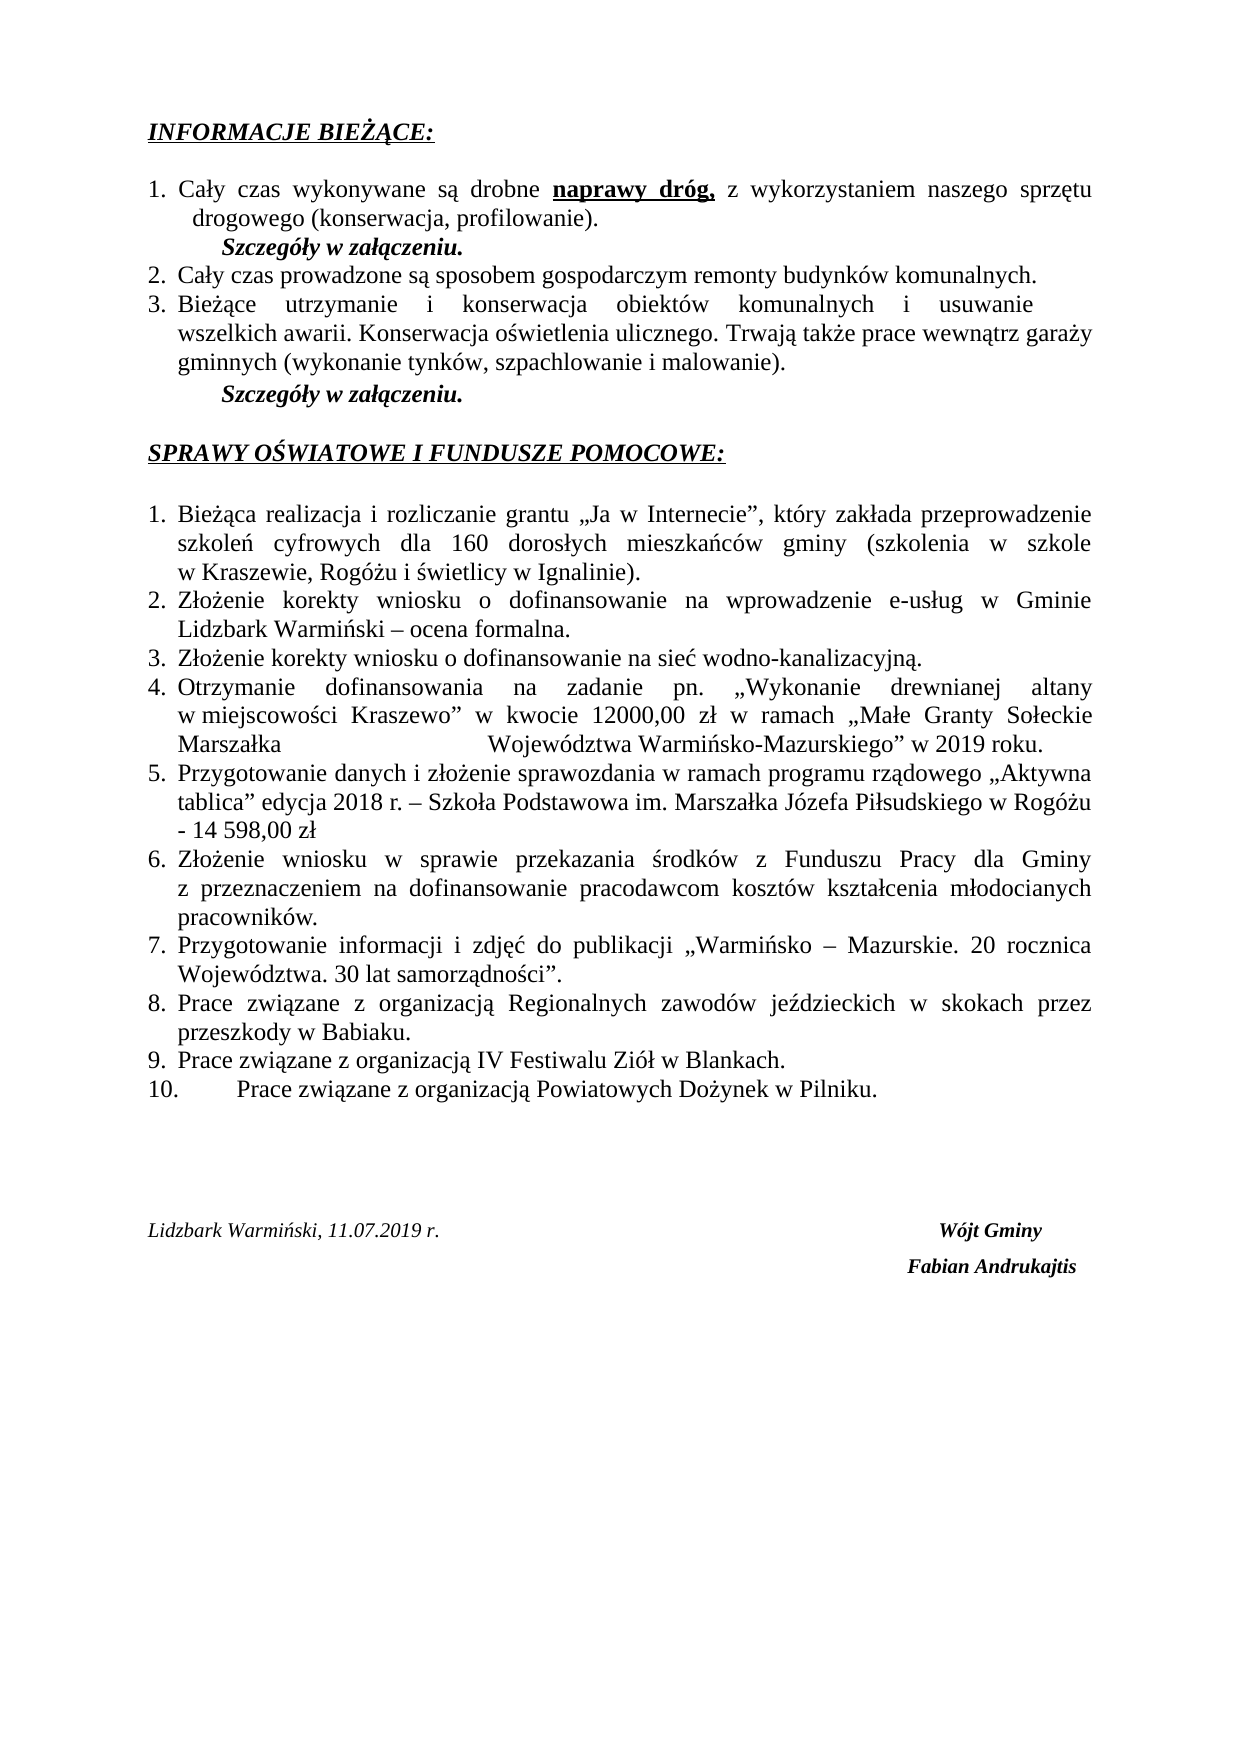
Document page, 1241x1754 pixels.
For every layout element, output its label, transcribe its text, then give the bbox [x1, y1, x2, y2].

list Złożenie korekty wniosku o dofinansowanie na wprowadzenie e-usług w Gminie Lidzbark Warmiński – ocena formalna. [148, 586, 1092, 643]
list Prace związane z organizacją Powiatowych Dożynek w Pilniku. [148, 1074, 1092, 1103]
text Szczegóły w załączeniu. [177, 375, 1092, 409]
list Prace związane z organizacją Regionalnych zawodów jeździeckich w skokach przez przeszkody w Babiaku. [148, 988, 1092, 1046]
text Lidzbark Warmiński, 11.07.2019 r. Wójt Gminy [148, 1218, 1092, 1242]
list Prace związane z organizacją IV Festiwalu Ziół w Blankach. [148, 1046, 1092, 1074]
subtitle INFORMACJE BIEŻĄCE: [148, 117, 1092, 145]
list Złożenie korekty wniosku o dofinansowanie na sieć wodno-kanalizacyjną. [148, 643, 1092, 672]
list Przygotowanie danych i złożenie sprawozdania w ramach programu rządowego „Aktywna tablica” edycja 2018 r. – Szkoła Podstawowa im. Marszałka Józefa Piłsudskiego w Rogóżu - 14 598,00 zł [148, 758, 1092, 844]
list Złożenie wniosku w sprawie przekazania środków z Funduszu Pracy dla Gminy z przeznaczeniem na dofinansowanie pracodawcom kosztów kształcenia młodocianych pracowników. [148, 844, 1092, 931]
list Bieżące utrzymanie i konserwacja obiektów komunalnych i usuwanie wszelkich awarii. Konserwacja oświetlenia ulicznego. Trwają także prace wewnątrz garaży gminnych (wykonanie tynków, szpachlowanie i malowanie). [148, 289, 1092, 375]
text Szczegóły w załączeniu. [185, 232, 1092, 260]
list Otrzymanie dofinansowania na zadanie pn. „Wykonanie drewnianej altany w miejscowości Kraszewo” w kwocie 12000,00 zł w ramach „Małe Granty Sołeckie Marszałka Województwa Warmińsko-Mazurskiego” w 2019 roku. [148, 672, 1092, 758]
text 1. Cały czas wykonywane są drobne naprawy dróg, z wykorzystaniem naszego sprzętu drogowego (konserwacja, profilowanie). [148, 174, 1092, 232]
list Przygotowanie informacji i zdjęć do publikacji „Warmińsko – Mazurskie. 20 rocznica Województwa. 30 lat samorządności”. [148, 931, 1092, 988]
text Fabian Andrukajtis [148, 1254, 1092, 1278]
list Bieżąca realizacja i rozliczanie grantu „Ja w Internecie”, który zakłada przeprowadzenie szkoleń cyfrowych dla 160 dorosłych mieszkańców gminy (szkolenia w szkole w Kraszewie, Rogóżu i świetlicy w Ignalinie). [148, 499, 1092, 586]
text SPRAWY OŚWIATOWE I FUNDUSZE POMOCOWE: [148, 438, 1092, 466]
list Cały czas prowadzone są sposobem gospodarczym remonty budynków komunalnych. [148, 260, 1092, 289]
